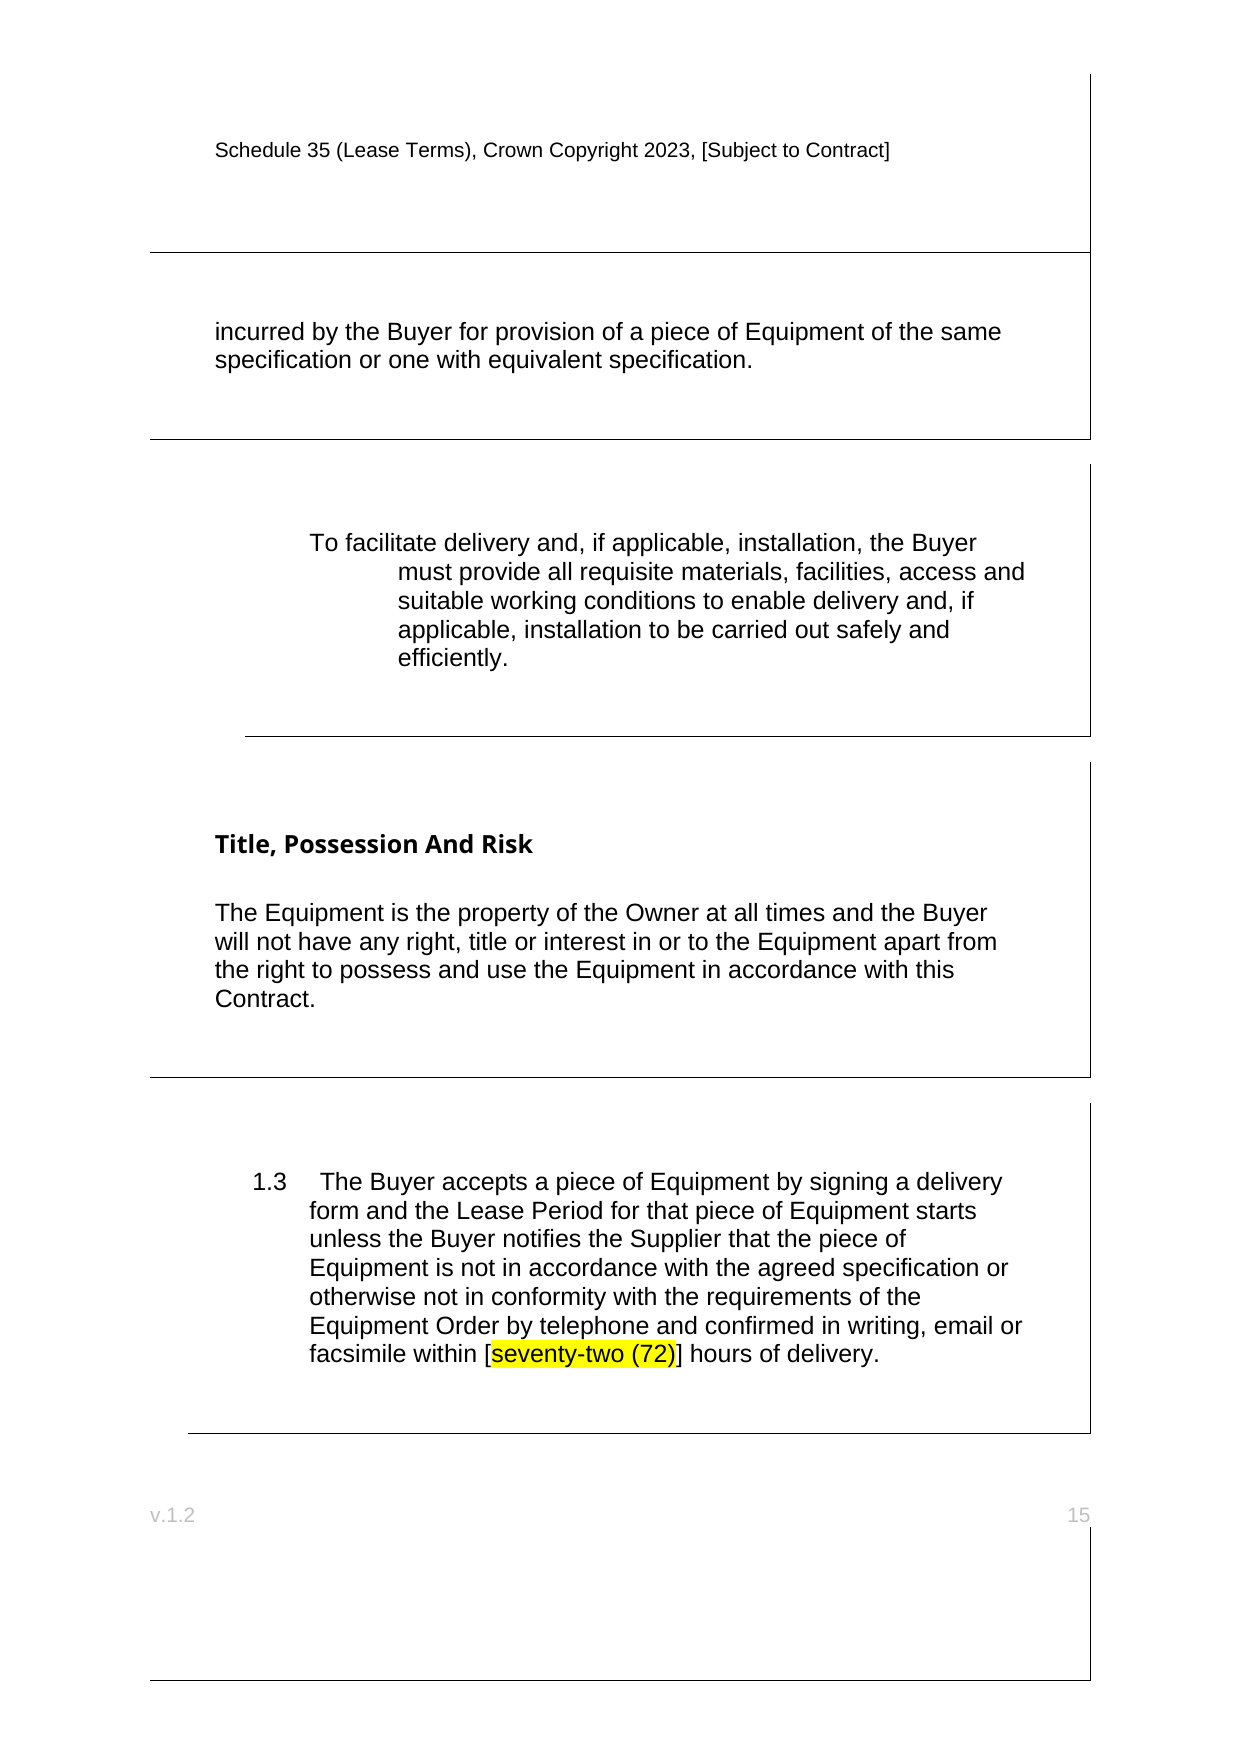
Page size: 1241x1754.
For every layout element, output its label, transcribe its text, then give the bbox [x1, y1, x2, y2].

subtitle The Equipment is the property of the Owner at all times and the Buyer will not have any right, title or interest in or to the Equipment apart from the right to possess and use the Equipment in accordance with this Contract. [150, 833, 1091, 1077]
subtitle Title, Possession And Risk [150, 762, 1090, 833]
subtitle The Buyer accepts a piece of Equipment by signing a delivery form and the Lease Period for that piece of Equipment starts unless the Buyer notifies the Supplier that the piece of Equipment is not in accordance with the agreed specification or otherwise not in conformity with the requirements of the Equipment Order by telephone and confirmed in writing, email or facsimile within [seventy-two (72)] hours of delivery. [187, 1102, 1091, 1433]
subtitle To facilitate delivery and, if applicable, installation, the Buyer must provide all requisite materials, facilities, access and suitable working conditions to enable delivery and, if applicable, installation to be carried out safely and efficiently. [244, 464, 1090, 737]
subtitle incurred by the Buyer for provision of a piece of Equipment of the same specification or one with equivalent specification. [150, 252, 1090, 439]
